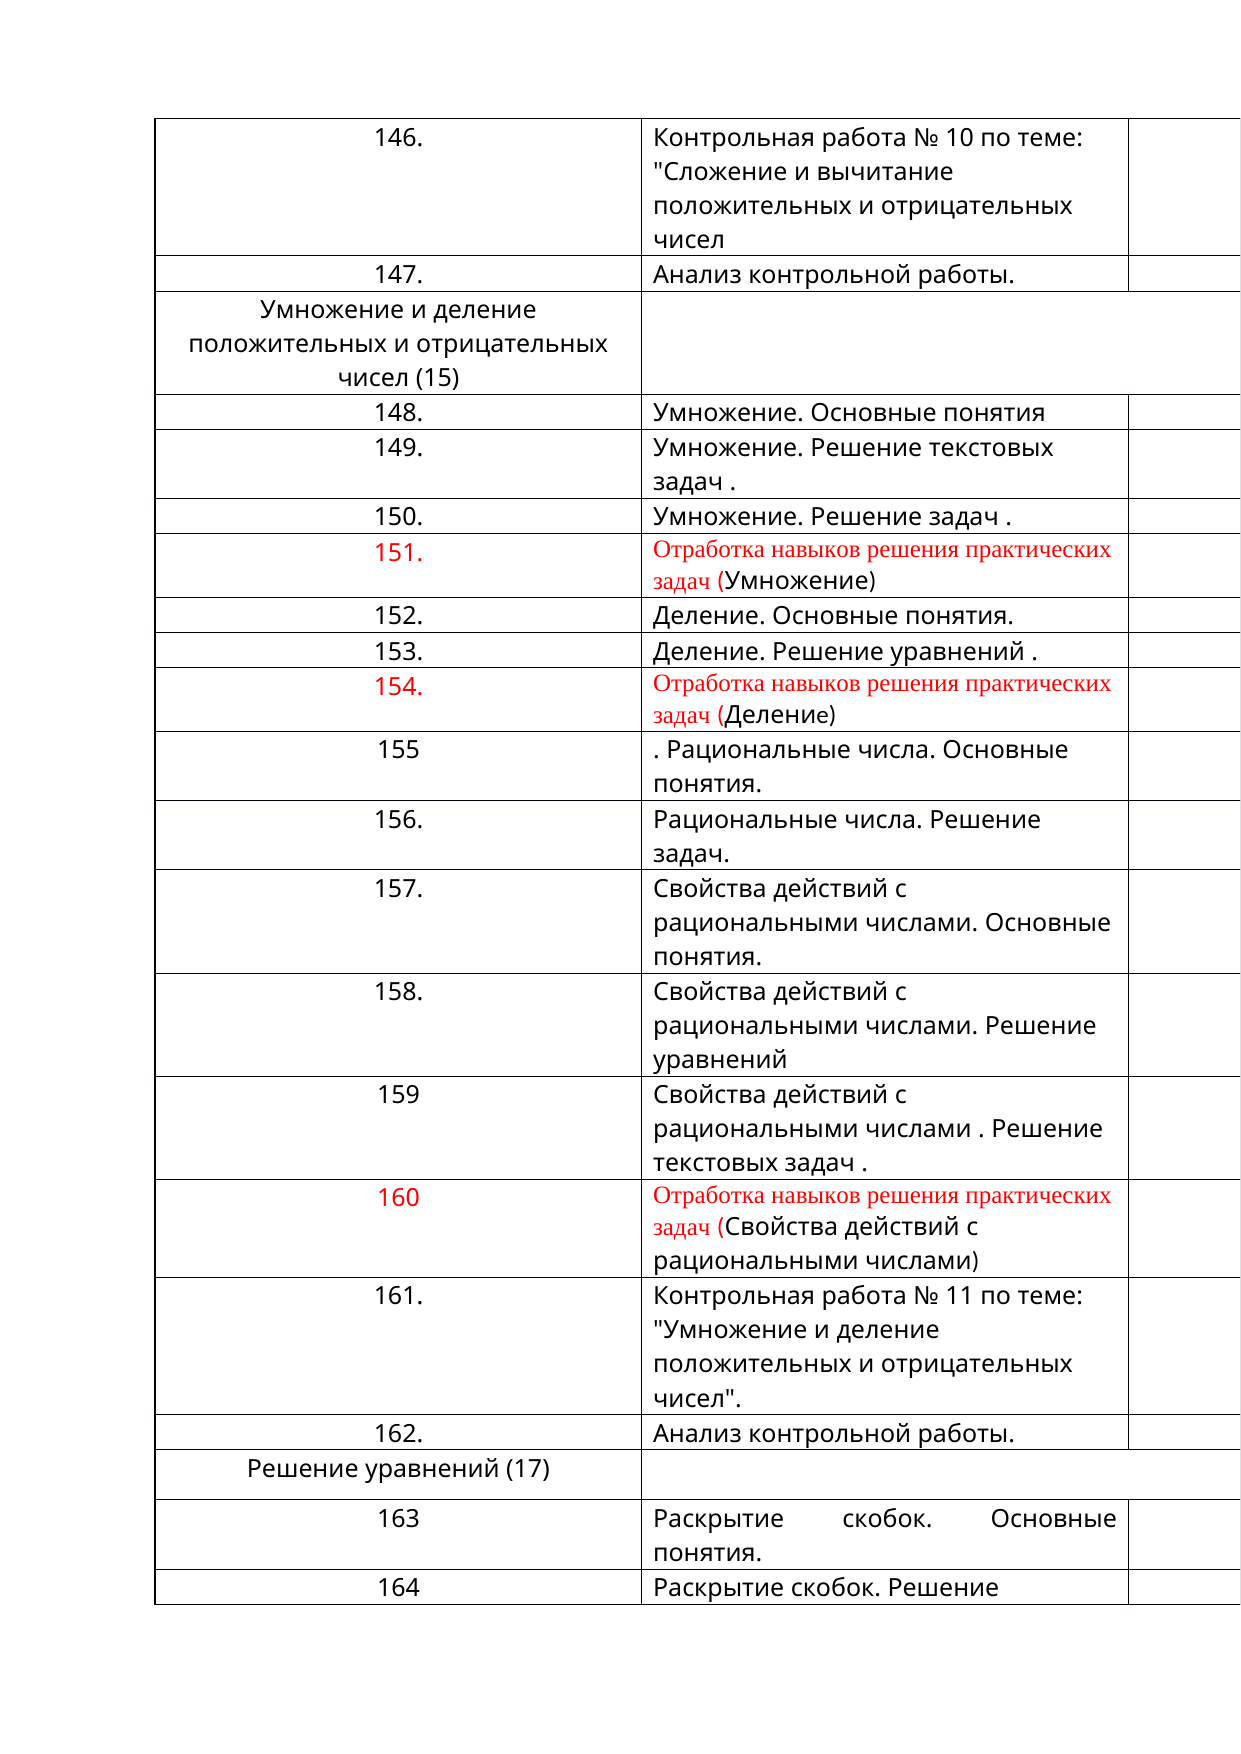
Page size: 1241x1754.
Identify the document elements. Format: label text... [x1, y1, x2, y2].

table_cell Контрольная работа № 11 по теме: "Умножение и деление положительных и отрицательных чисел". [642, 1278, 1128, 1414]
table_cell [642, 1450, 1240, 1499]
table_cell Анализ контрольной работы. [642, 256, 1128, 291]
table_cell Отработка навыков решения практических задач (Умножение) [642, 534, 1128, 597]
table_cell 149. [156, 430, 641, 498]
table_cell [1129, 974, 1240, 1076]
table_cell 153. [156, 633, 641, 667]
table_cell [642, 292, 1240, 394]
table_cell 161. [156, 1278, 641, 1414]
table_cell Свойства действий с рациональными числами . Решение текстовых задач . [642, 1077, 1128, 1179]
table_cell Анализ контрольной работы. [642, 1415, 1128, 1449]
table_cell [1129, 256, 1240, 291]
table_cell [1129, 1570, 1240, 1603]
table_cell [1129, 598, 1240, 632]
table_cell 148. [156, 395, 641, 429]
table_cell [1129, 633, 1240, 667]
table_cell 162. [156, 1415, 641, 1449]
table_cell [1129, 499, 1240, 533]
table_cell Умножение. Основные понятия [642, 395, 1128, 429]
table_cell [1129, 1278, 1240, 1414]
table_cell [1129, 1180, 1240, 1277]
table_cell Решение уравнений (17) [156, 1450, 641, 1499]
table_cell 154. [156, 668, 641, 731]
table_cell 159 [156, 1077, 641, 1179]
table_cell Умножение. Решение текстовых задач . [642, 430, 1128, 498]
table_cell 152. [156, 598, 641, 632]
table_cell [1129, 801, 1240, 869]
table_cell 150. [156, 499, 641, 533]
table_cell 155 [156, 732, 641, 800]
table_cell Свойства действий с рациональными числами. Основные понятия. [642, 870, 1128, 973]
table_cell Умножение и деление положительных и отрицательных чисел (15) [156, 292, 641, 394]
table_cell Рациональные числа. Решение задач. [642, 801, 1128, 869]
table_cell [1129, 870, 1240, 973]
table_cell [1129, 1077, 1240, 1179]
table_cell 151. [156, 534, 641, 597]
table_cell [1129, 119, 1240, 255]
table_cell [1129, 1415, 1240, 1449]
table_cell Контрольная работа № 10 по теме: "Сложение и вычитание положительных и отрицательных чисел [642, 119, 1128, 255]
table_cell Деление. Решение уравнений . [642, 633, 1128, 667]
table_cell [1129, 1500, 1240, 1568]
table_cell [1129, 668, 1240, 731]
table_cell 164 [156, 1570, 641, 1603]
table_cell 147. [156, 256, 641, 291]
table_cell Раскрытие скобок. Решение [642, 1570, 1128, 1603]
table_cell Отработка навыков решения практических задач (Деление) [642, 668, 1128, 731]
table_cell . Рациональные числа. Основные понятия. [642, 732, 1128, 800]
table_cell Умножение. Решение задач . [642, 499, 1128, 533]
table_cell Свойства действий с рациональными числами. Решение уравнений [642, 974, 1128, 1076]
table_cell 146. [156, 119, 641, 255]
table_cell 158. [156, 974, 641, 1076]
table_cell 163 [156, 1500, 641, 1568]
table_cell [1129, 732, 1240, 800]
table_cell Раскрытие скобок. Основные понятия. [642, 1500, 1128, 1568]
table_cell [1129, 395, 1240, 429]
table_cell 156. [156, 801, 641, 869]
table_cell Деление. Основные понятия. [642, 598, 1128, 632]
table_cell [1129, 430, 1240, 498]
table_cell 160 [156, 1180, 641, 1277]
table_cell [1129, 534, 1240, 597]
table_cell Отработка навыков решения практических задач (Свойства действий с рациональными числами) [642, 1180, 1128, 1277]
table_cell 157. [156, 870, 641, 973]
